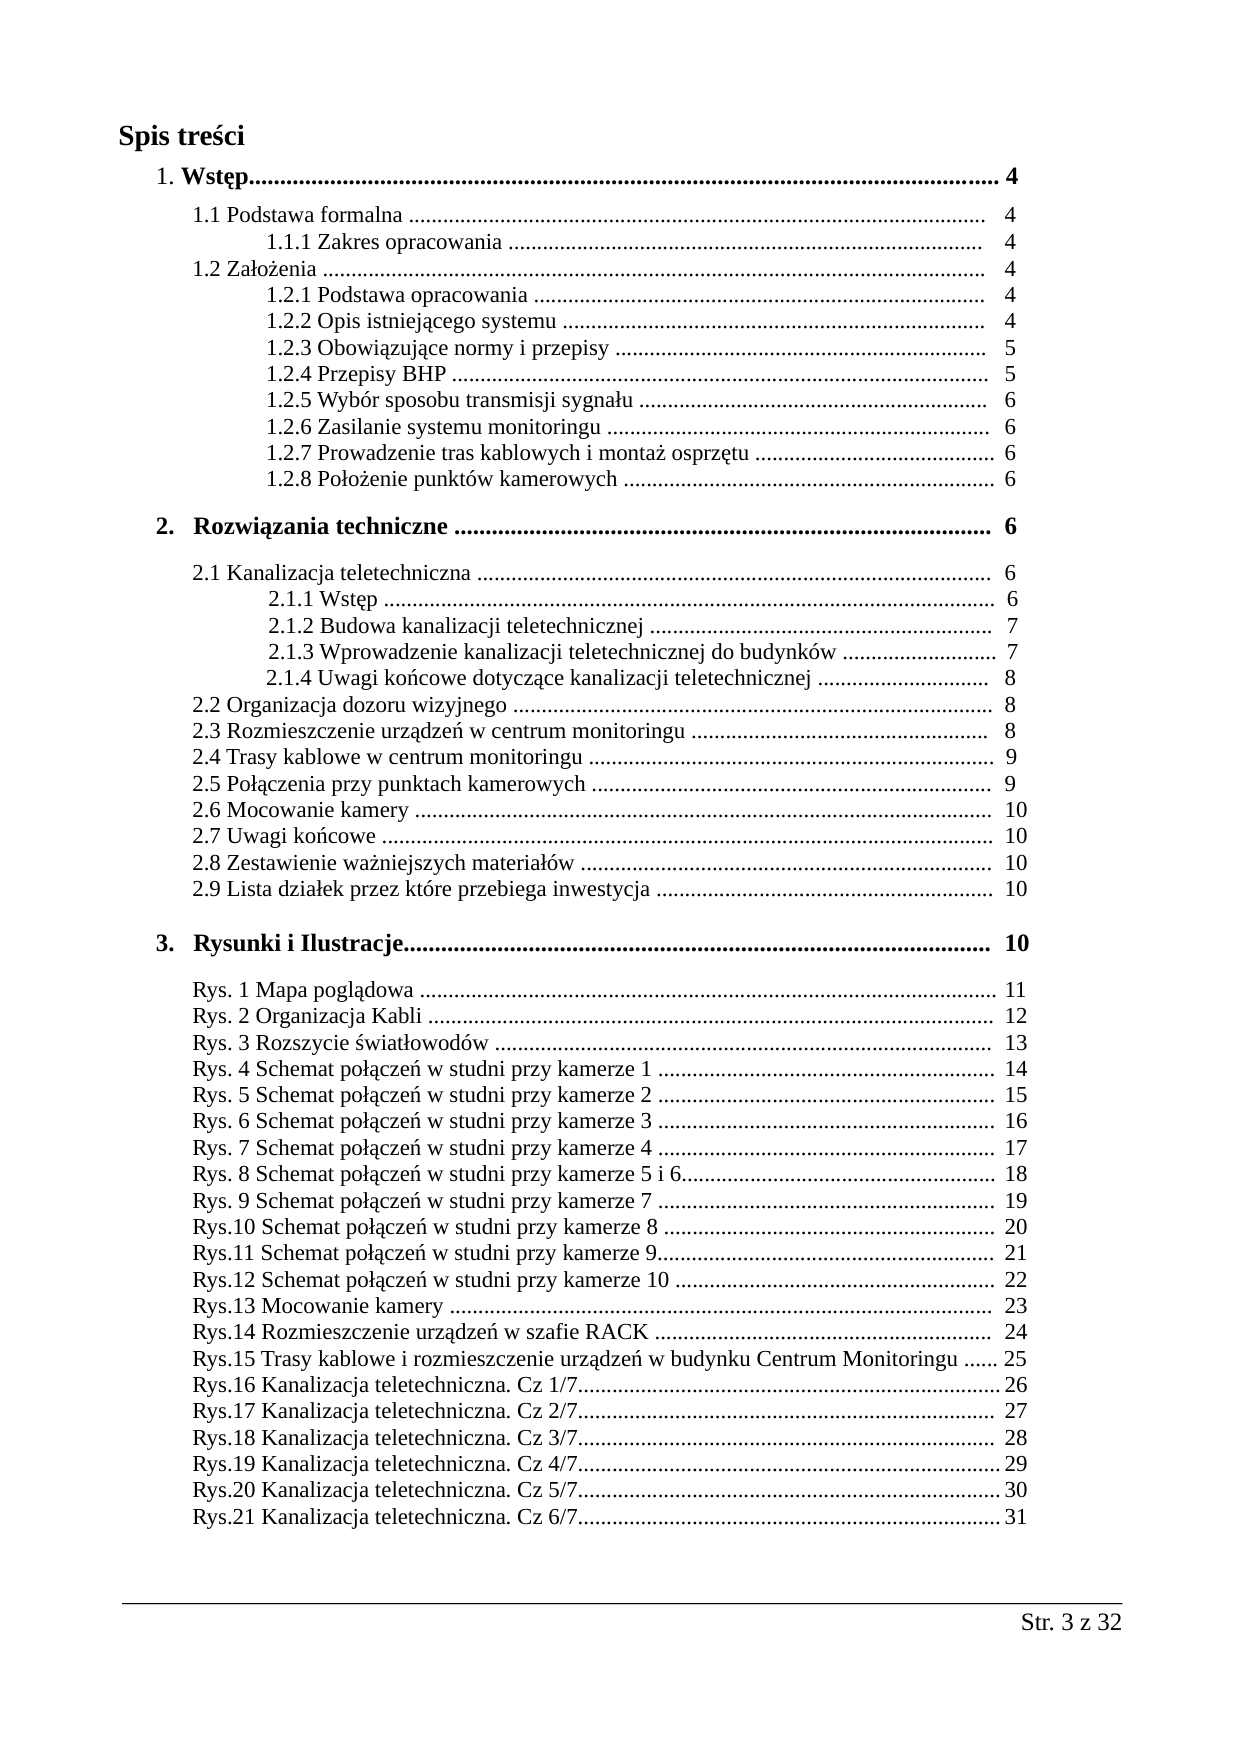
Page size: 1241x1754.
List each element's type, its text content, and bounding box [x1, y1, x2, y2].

text 2.6 Mocowanie kamery ..................................................................................................... 10 [118, 796, 1122, 822]
text 1.1.1 Zakres opracowania ................................................................................... 4 [118, 228, 1122, 255]
text 2.1.3 Wprowadzenie kanalizacji teletechnicznej do budynków ........................... 7 [268, 638, 1122, 664]
text 2.4 Trasy kablowe w centrum monitoringu ....................................................................... 9 [118, 743, 1122, 770]
text Rys. 7 Schemat połączeń w studni przy kamerze 4 ........................................................... 17 [118, 1134, 1122, 1160]
text Rys. 6 Schemat połączeń w studni przy kamerze 3 ........................................................... 16 [118, 1108, 1122, 1134]
text 2.8 Zestawienie ważniejszych materiałów ........................................................................ 10 [118, 849, 1122, 875]
text Rys.18 Kanalizacja teletechniczna. Cz 3/7......................................................................... 28 [118, 1424, 1122, 1450]
text Rys. 9 Schemat połączeń w studni przy kamerze 7 ........................................................... 19 [118, 1187, 1122, 1213]
text 2.9 Lista działek przez które przebiega inwestycja ........................................................... 10 [118, 875, 1122, 902]
text 1.2.4 Przepisy BHP .............................................................................................. 5 [118, 360, 1122, 386]
text 2.5 Połączenia przy punktach kamerowych ...................................................................... 9 [118, 770, 1122, 796]
text Rys. 2 Organizacja Kabli ................................................................................................... 12 [118, 1002, 1122, 1028]
text Rys.14 Rozmieszczenie urządzeń w szafie RACK ........................................................... 24 [118, 1318, 1122, 1345]
text Rys. 4 Schemat połączeń w studni przy kamerze 1 ........................................................... 14 [118, 1055, 1122, 1081]
text Rys.21 Kanalizacja teletechniczna. Cz 6/7.......................................................................... 31 [118, 1503, 1122, 1529]
text Spis treści [118, 118, 1122, 152]
text 1.2 Założenia .................................................................................................................... 4 [118, 255, 1122, 281]
text 2.1.4 Uwagi końcowe dotyczące kanalizacji teletechnicznej .............................. 8 [118, 664, 1122, 691]
text Rys.10 Schemat połączeń w studni przy kamerze 8 .......................................................... 20 [118, 1213, 1122, 1239]
text Rys.16 Kanalizacja teletechniczna. Cz 1/7.......................................................................... 26 [118, 1371, 1122, 1397]
text 1.2.1 Podstawa opracowania ............................................................................... 4 [118, 281, 1122, 307]
text 2.1.1 Wstęp ........................................................................................................... 6 [268, 585, 1122, 612]
text 2.1 Kanalizacja teletechniczna .......................................................................................... 6 [118, 559, 1122, 585]
text 2.2 Organizacja dozoru wizyjnego .................................................................................... 8 [118, 691, 1122, 717]
list Rysunki i Ilustracje.............................................................................................. 10 [156, 928, 1122, 957]
text Rys. 8 Schemat połączeń w studni przy kamerze 5 i 6....................................................... 18 [118, 1160, 1122, 1187]
text 1.2.6 Zasilanie systemu monitoringu ................................................................... 6 [118, 413, 1122, 439]
text 1.1 Podstawa formalna ..................................................................................................... 4 [118, 199, 1122, 228]
text Rys. 3 Rozszycie światłowodów ....................................................................................... 13 [118, 1028, 1122, 1055]
list Rozwiązania techniczne ...................................................................................... 6 [156, 511, 1122, 540]
text 2.1.2 Budowa kanalizacji teletechnicznej ............................................................ 7 [268, 612, 1122, 638]
text 1.2.5 Wybór sposobu transmisji sygnału ............................................................. 6 [118, 386, 1122, 413]
text 2.3 Rozmieszczenie urządzeń w centrum monitoringu .................................................... 8 [118, 717, 1122, 743]
text 2.7 Uwagi końcowe ........................................................................................................... 10 [118, 822, 1122, 849]
text 1.2.2 Opis istniejącego systemu .......................................................................... 4 [118, 307, 1122, 334]
text Rys. 5 Schemat połączeń w studni przy kamerze 2 ........................................................... 15 [118, 1081, 1122, 1108]
text Rys.19 Kanalizacja teletechniczna. Cz 4/7.......................................................................... 29 [118, 1450, 1122, 1477]
text Rys.20 Kanalizacja teletechniczna. Cz 5/7.......................................................................... 30 [118, 1477, 1122, 1503]
text Rys.11 Schemat połączeń w studni przy kamerze 9........................................................... 21 [118, 1239, 1122, 1266]
text 1.2.3 Obowiązujące normy i przepisy ................................................................. 5 [118, 334, 1122, 360]
text Rys.12 Schemat połączeń w studni przy kamerze 10 ........................................................ 22 [118, 1266, 1122, 1292]
text Rys.17 Kanalizacja teletechniczna. Cz 2/7......................................................................... 27 [118, 1397, 1122, 1424]
text Rys.15 Trasy kablowe i rozmieszczenie urządzeń w budynku Centrum Monitoringu ...... 25 [118, 1345, 1122, 1371]
list Wstęp................................................................................................................... ..... 4 [156, 161, 1122, 190]
text Rys. 1 Mapa poglądowa ..................................................................................................... 11 [118, 976, 1122, 1002]
text 1.2.8 Położenie punktów kamerowych ................................................................. 6 [118, 466, 1122, 492]
text 1.2.7 Prowadzenie tras kablowych i montaż osprzętu .......................................... 6 [118, 439, 1122, 466]
text Rys.13 Mocowanie kamery ............................................................................................... 23 [118, 1292, 1122, 1318]
